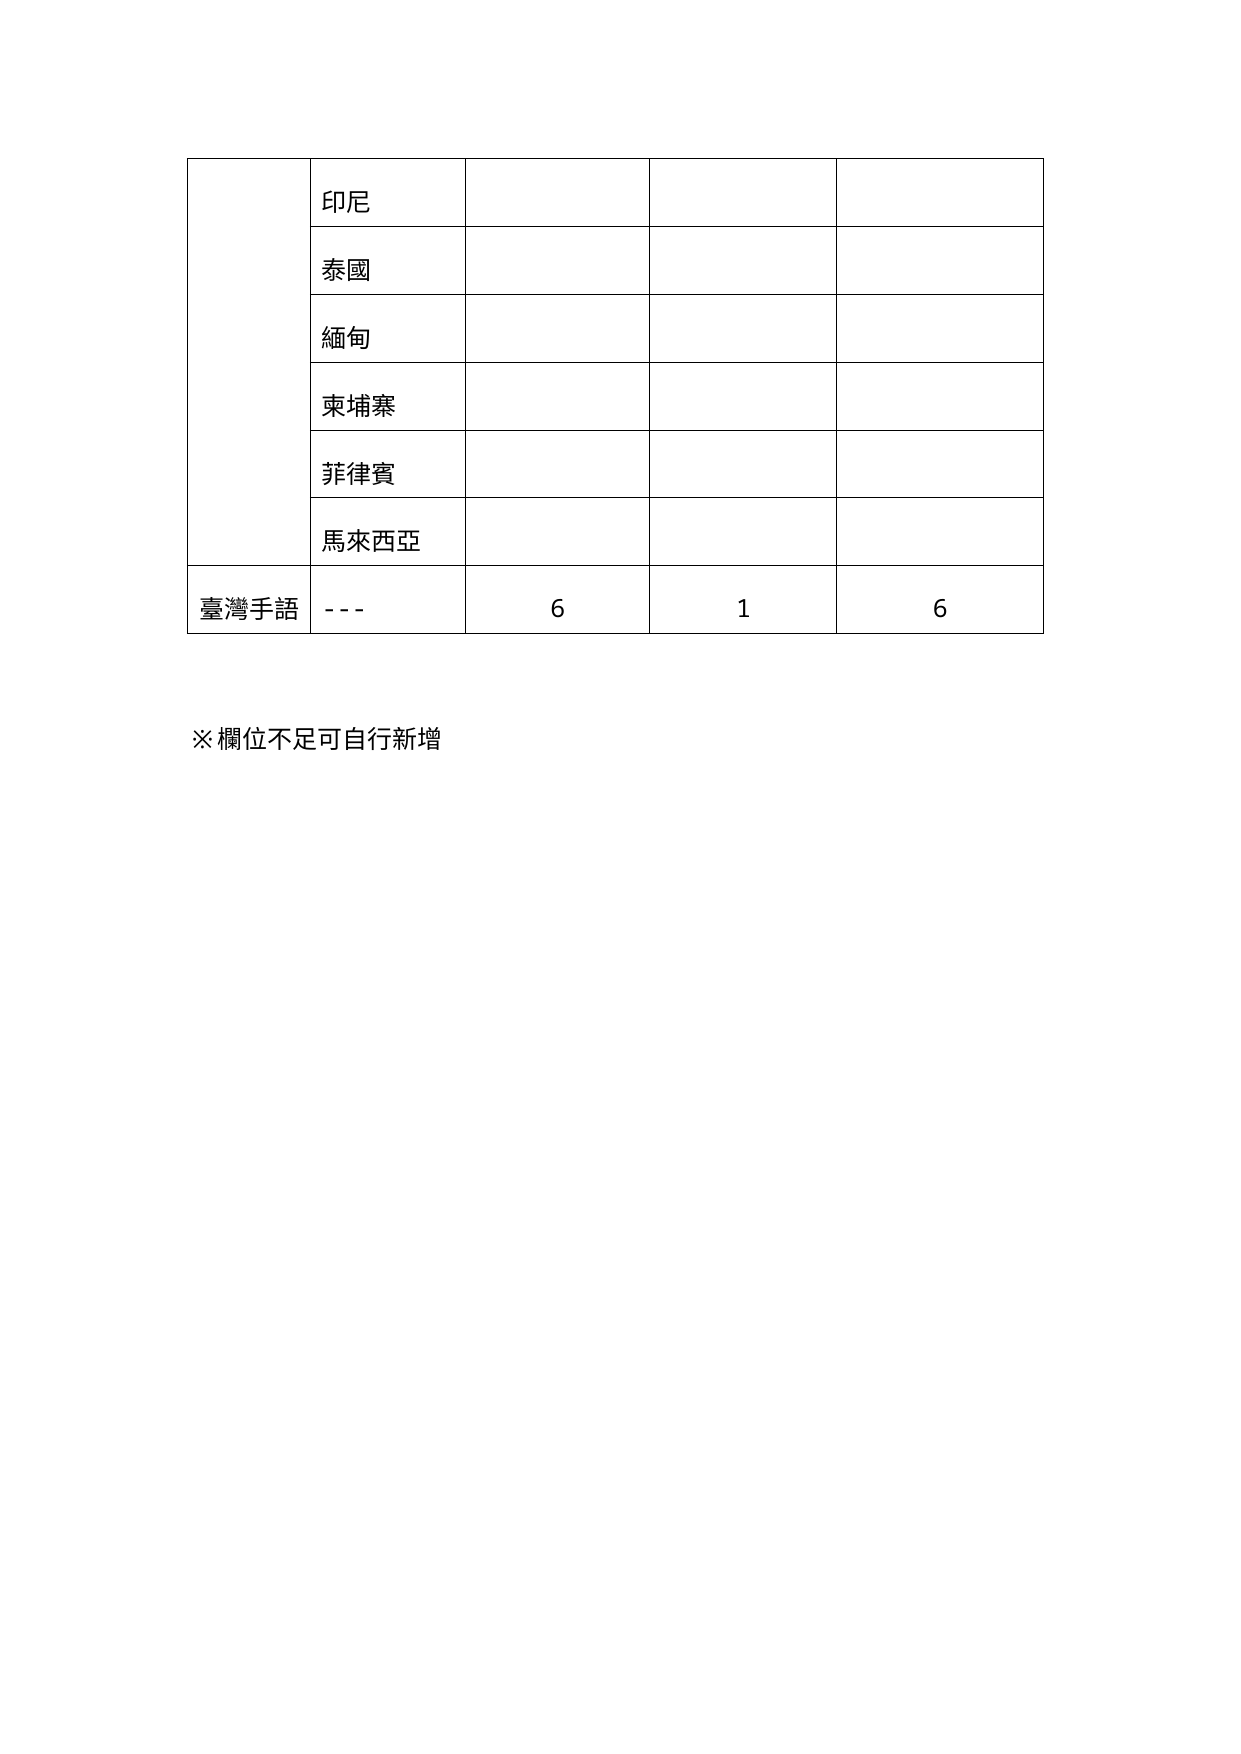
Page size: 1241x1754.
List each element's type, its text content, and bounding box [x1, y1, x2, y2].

table_cell [466, 227, 649, 294]
table_cell [650, 295, 836, 362]
table_cell 6 [466, 566, 649, 633]
table_cell 緬甸 [311, 295, 465, 362]
table_cell 泰國 [311, 227, 465, 294]
table_cell 柬埔寨 [311, 363, 465, 429]
table_cell 馬來西亞 [311, 498, 465, 565]
table_cell 菲律賓 [311, 431, 465, 497]
table_cell [650, 363, 836, 429]
table_cell [466, 295, 649, 362]
table_cell 印尼 [311, 159, 465, 226]
table_cell [837, 431, 1043, 497]
text ※欄位不足可自行新增 [187, 696, 1053, 759]
table_cell [188, 159, 310, 565]
table_cell [650, 498, 836, 565]
table_cell [650, 159, 836, 226]
table_cell [650, 227, 836, 294]
table_cell [837, 227, 1043, 294]
table_cell [837, 363, 1043, 429]
table_cell [466, 159, 649, 226]
table_cell [837, 498, 1043, 565]
table_cell [650, 431, 836, 497]
table_cell 1 [650, 566, 836, 633]
table_cell [837, 295, 1043, 362]
table_cell [466, 363, 649, 429]
table_cell 6 [837, 566, 1043, 633]
table_cell [837, 159, 1043, 226]
table_cell 臺灣手語 [188, 566, 310, 633]
table_cell [466, 431, 649, 497]
table_cell [466, 498, 649, 565]
table_cell --- [311, 566, 465, 633]
